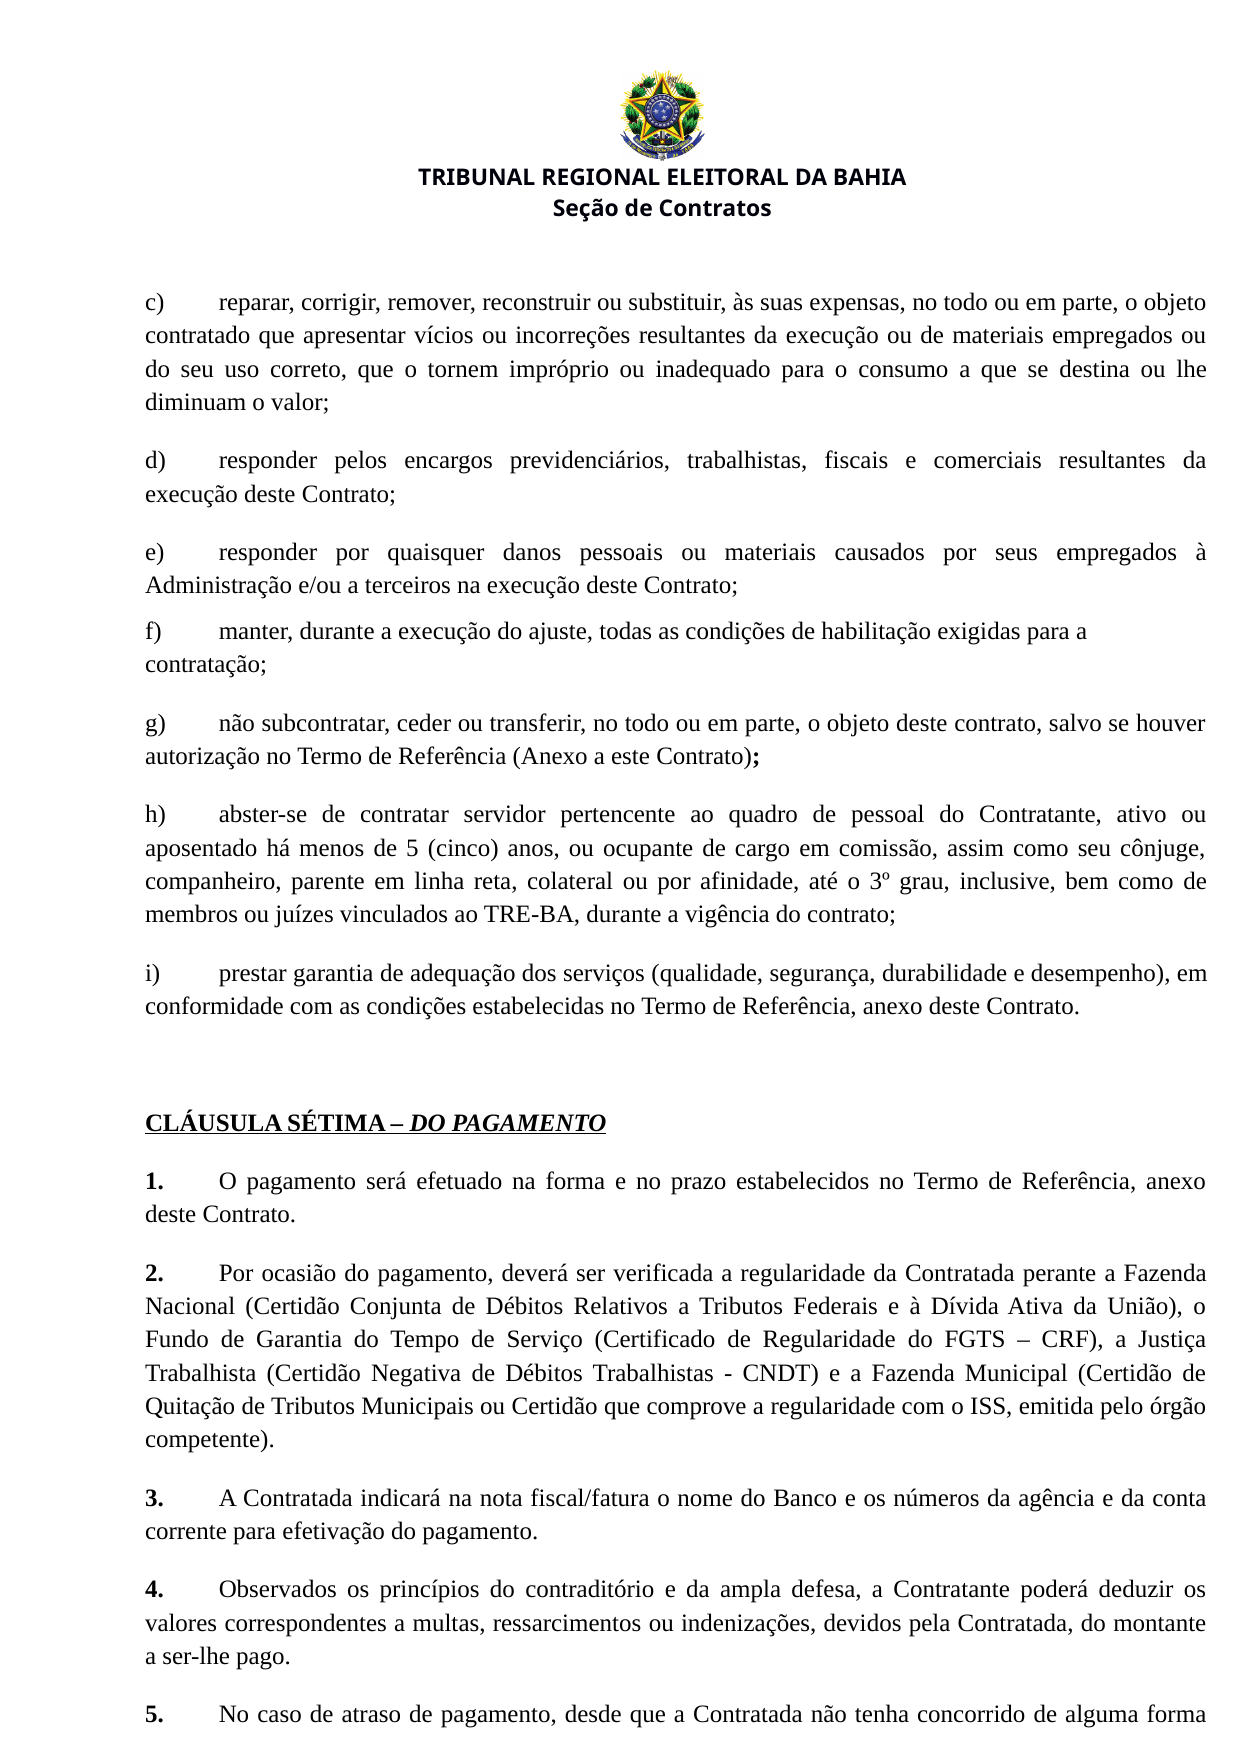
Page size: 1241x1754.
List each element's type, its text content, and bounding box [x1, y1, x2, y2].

table_cell h) abster-se de contratar servidor pertencente ao quadro de pessoal do Contratante, ativo ou aposentado há menos de 5 (cinco) anos, ou ocupante de cargo em comissão, assim como seu cônjuge, companheiro, parente em linha reta, colateral ou por afinidade, até o 3º grau, inclusive, bem como de membros ou juízes vinculados ao TRE-BA, durante a vigência do contrato; [133, 784, 1219, 942]
table_cell 1. O pagamento será efetuado na forma e no prazo estabelecidos no Termo de Referência, anexo deste Contrato. [133, 1150, 1219, 1242]
table_cell 5. No caso de atraso de pagamento, desde que a Contratada não tenha concorrido de alguma forma [133, 1684, 1219, 1729]
table_cell e) responder por quaisquer danos pessoais ou materiais causados por seus empregados à Administração e/ou a terceiros na execução deste Contrato; [133, 521, 1219, 600]
table_cell f) manter, durante a execução do ajuste, todas as condições de habilitação exigidas para a contratação; [133, 600, 1219, 692]
table_cell 4. Observados os princípios do contraditório e da ampla defesa, a Contratante poderá deduzir os valores correspondentes a multas, ressarcimentos ou indenizações, devidos pela Contratada, do montante a ser-lhe pago. [133, 1559, 1219, 1684]
table_cell 3. A Contratada indicará na nota fiscal/fatura o nome do Banco e os números da agência e da conta corrente para efetivação do pagamento. [133, 1467, 1219, 1559]
table_cell CLÁUSULA SÉTIMA – DO PAGAMENTO [133, 1092, 1219, 1150]
table_cell [133, 1034, 1219, 1092]
table_cell i) prestar garantia de adequação dos serviços (qualidade, segurança, durabilidade e desempenho), em conformidade com as condições estabelecidas no Termo de Referência, anexo deste Contrato. [133, 942, 1219, 1034]
table_cell d) responder pelos encargos previdenciários, trabalhistas, fiscais e comerciais resultantes da execução deste Contrato; [133, 430, 1219, 521]
table_cell 2. Por ocasião do pagamento, deverá ser verificada a regularidade da Contratada perante a Fazenda Nacional (Certidão Conjunta de Débitos Relativos a Tributos Federais e à Dívida Ativa da União), o Fundo de Garantia do Tempo de Serviço (Certificado de Regularidade do FGTS – CRF), a Justiça Trabalhista (Certidão Negativa de Débitos Trabalhistas - CNDT) e a Fazenda Municipal (Certidão de Quitação de Tributos Municipais ou Certidão que comprove a regularidade com o ISS, emitida pelo órgão competente). [133, 1242, 1219, 1467]
table_cell c) reparar, corrigir, remover, reconstruir ou substituir, às suas expensas, no todo ou em parte, o objeto contratado que apresentar vícios ou incorreções resultantes da execução ou de materiais empregados ou do seu uso correto, que o tornem impróprio ou inadequado para o consumo a que se destina ou lhe diminuam o valor; [133, 271, 1219, 429]
table_cell g) não subcontratar, ceder ou transferir, no todo ou em parte, o objeto deste contrato, salvo se houver autorização no Termo de Referência (Anexo a este Contrato); [133, 692, 1219, 784]
